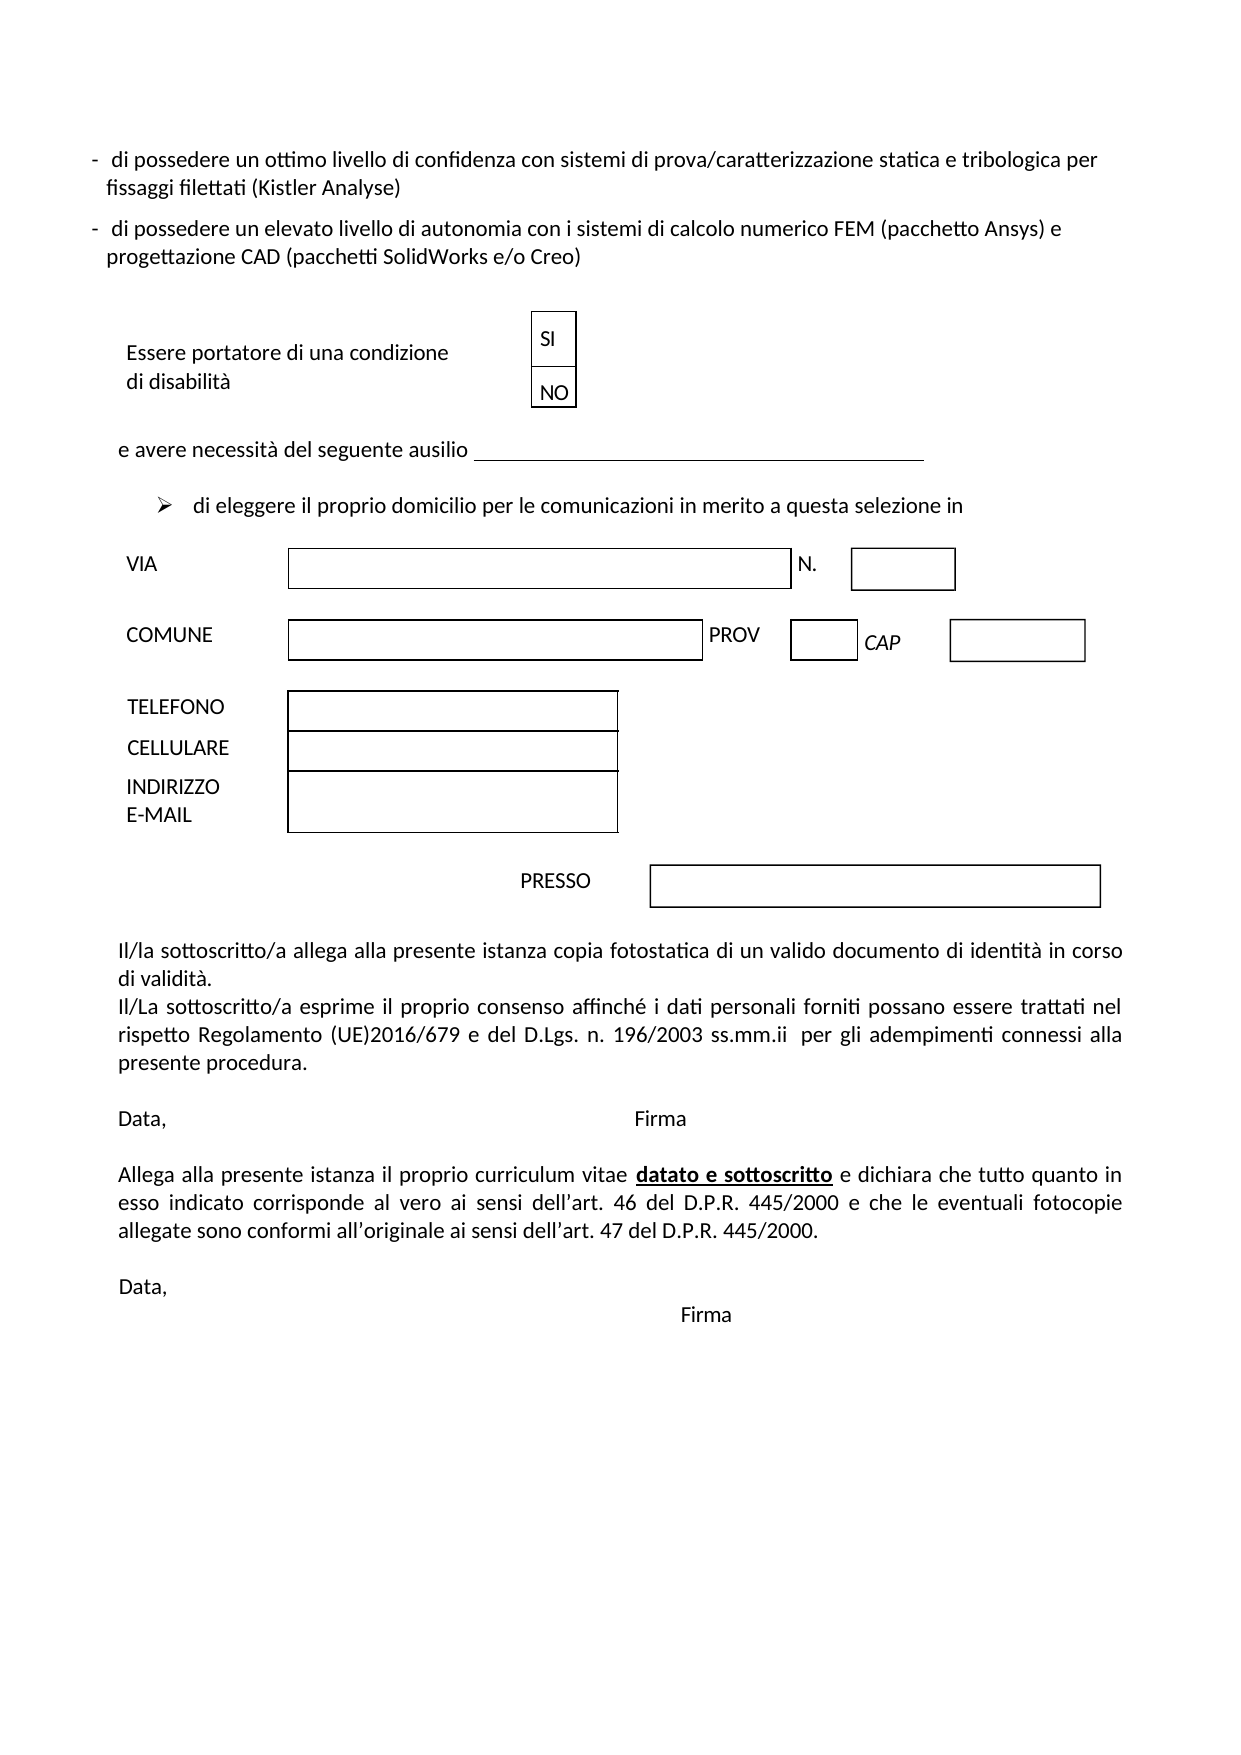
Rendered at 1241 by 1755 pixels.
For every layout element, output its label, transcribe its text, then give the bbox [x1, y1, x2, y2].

table_cell NO [532, 367, 575, 406]
text Il/La sottoscritto/a esprime il proprio consenso affinché i dati personali forniti possano essere trattati nel rispetto Regolamento (UE)2016/679 e del D.Lgs. n. 196/2003 ss.mm.ii per gli adempimenti connessi alla presente procedura. [118, 992, 1123, 1076]
table_header Essere portatore di una condizione [120, 311, 531, 366]
table_header [289, 549, 790, 588]
table_header CAP [858, 619, 907, 659]
text [652, 866, 1005, 894]
table_cell INDIRIZZO E-MAIL [121, 770, 235, 830]
table_cell [289, 772, 617, 831]
table_header [792, 621, 857, 659]
table_cell [289, 732, 617, 770]
table_header SI [532, 312, 575, 366]
text Allega alla presente istanza il proprio curriculum vitae datato e sottoscritto e dichiara che tutto quanto in esso indicato corrisponde al vero ai sensi dell’art. 46 del D.P.R. 445/2000 e che le eventuali fotocopie allegate sono conformi all’originale ai sensi dell’art. 47 del D.P.R. 445/2000. [118, 1160, 1123, 1244]
text PRESSO [106, 866, 649, 894]
text Data, [106, 1272, 180, 1300]
table_cell CELLULARE [121, 728, 235, 770]
table_header VIA [121, 548, 288, 588]
list di possedere un ottimo livello di confidenza con sistemi di prova/caratterizzazione statica e tribologica per fissaggi filettati (Kistler Analyse) [91, 146, 1122, 202]
list di eleggere il proprio domicilio per le comunicazioni in merito a questa selezione in [156, 491, 1191, 519]
table_header PROV [703, 619, 790, 659]
table_header TELEFONO [121, 696, 235, 728]
table_header [289, 621, 702, 659]
list di possedere un elevato livello di autonomia con i sistemi di calcolo numerico FEM (pacchetto Ansys) e progettazione CAD (pacchetti SolidWorks e/o Creo) [91, 214, 1122, 270]
text Il/la sottoscritto/a allega alla presente istanza copia fotostatica di un valido documento di identità in corso di validità. [118, 936, 1123, 992]
table_header COMUNE [121, 619, 288, 659]
text e avere necessità del seguente ausilio [118, 436, 1191, 463]
text Firma [408, 1300, 1005, 1328]
table_header [289, 692, 617, 730]
table_header N. [792, 548, 823, 588]
table_cell di disabilità [120, 366, 531, 406]
text Data, Firma [118, 1104, 1191, 1132]
